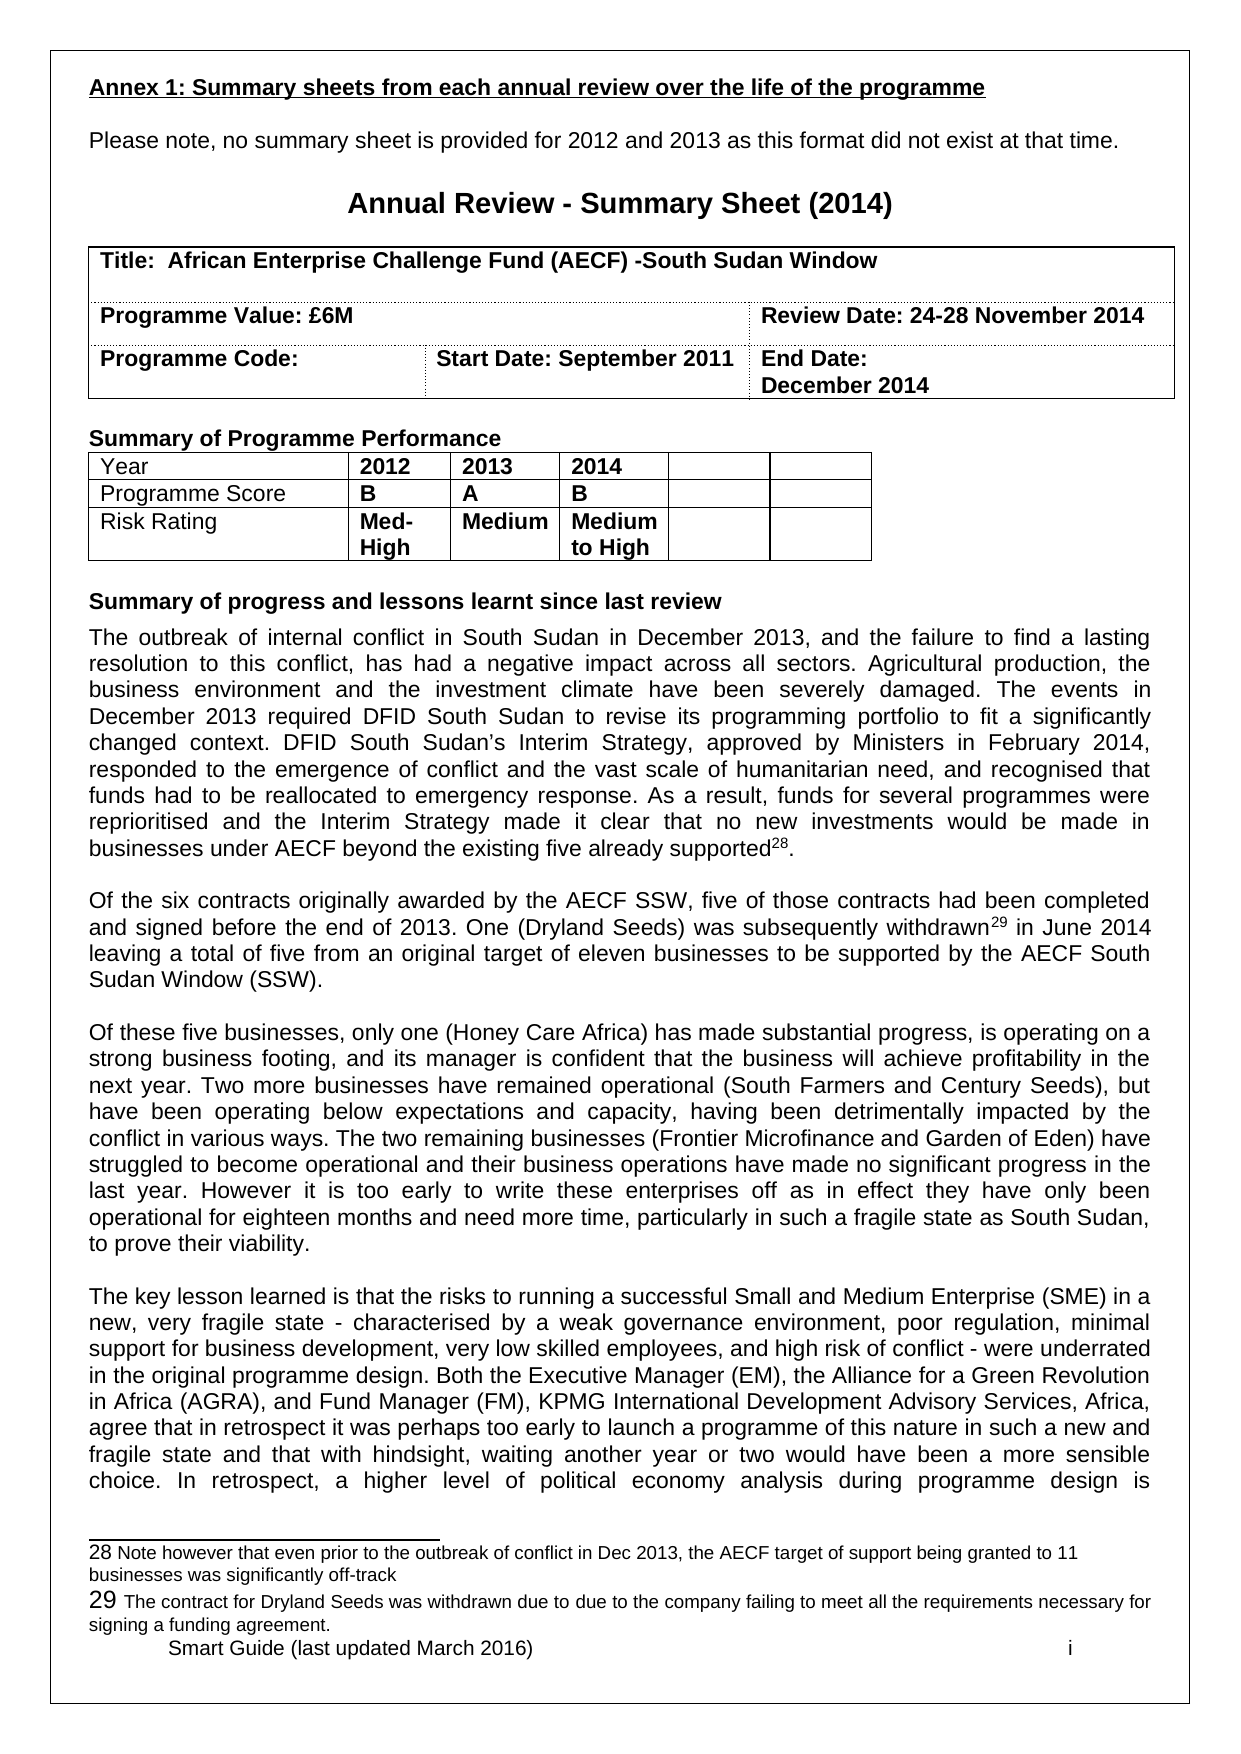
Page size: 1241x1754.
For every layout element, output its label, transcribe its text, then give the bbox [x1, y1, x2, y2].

table_header [669, 453, 769, 479]
table_cell B [349, 480, 450, 507]
table_cell B [560, 480, 668, 507]
text Summary of Programme Performance [89, 425, 1152, 452]
table_cell [669, 508, 769, 560]
table_header 2014 [560, 453, 668, 479]
table_header 2013 [451, 453, 559, 479]
text Annex 1: Summary sheets from each annual review over the life of the programme [89, 74, 1152, 100]
text Summary of progress and lessons learnt since last review [89, 588, 1152, 614]
table_cell Med-High [349, 508, 450, 560]
table_cell Start Date: September 2011 [425, 345, 749, 398]
table_cell Programme Value: £6M [89, 302, 749, 345]
text Annual Review - Summary Sheet (2014) [89, 186, 1152, 220]
text Of these five businesses, only one (Honey Care Africa) has made substantial progress, is operating on a strong business footing, and its manager is confident that the business will achieve profitability in the next year. Two more businesses have remained operational (South Farmers and Century Seeds), but have been operating below expectations and capacity, having been detrimentally impacted by the conflict in various ways. The two remaining businesses (Frontier Microfinance and Garden of Eden) have struggled to become operational and their business operations have made no significant progress in the last year. However it is too early to write these enterprises off as in effect they have only been operational for eighteen months and need more time, particularly in such a fragile state as South Sudan, to prove their viability. [89, 1019, 1152, 1256]
text Of the six contracts originally awarded by the AECF SSW, five of those contracts had been completed and signed before the end of 2013. One (Dryland Seeds) was subsequently withdrawn in June 2014 leaving a total of five from an original target of eleven businesses to be supported by the AECF South Sudan Window (SSW). [89, 887, 1152, 993]
table_header [771, 453, 871, 479]
table_cell Medium [451, 508, 559, 560]
table_header Year [89, 453, 348, 479]
text Please note, no summary sheet is provided for 2012 and 2013 as this format did not exist at that time. [89, 127, 1152, 153]
text The key lesson learned is that the risks to running a successful Small and Medium Enterprise (SME) in a new, very fragile state - characterised by a weak governance environment, poor regulation, minimal support for business development, very low skilled employees, and high risk of conflict - were underrated in the original programme design. Both the Executive Manager (EM), the Alliance for a Green Revolution in Africa (AGRA), and Fund Manager (FM), KPMG International Development Advisory Services, Africa, agree that in retrospect it was perhaps too early to launch a programme of this nature in such a new and fragile state and that with hindsight, waiting another year or two would have been a more sensible choice. In retrospect, a higher level of political economy analysis during programme design is [89, 1283, 1152, 1493]
text The outbreak of internal conflict in South Sudan in December 2013, and the failure to find a lasting resolution to this conflict, has had a negative impact across all sectors. Agricultural production, the business environment and the investment climate have been severely damaged. The events in December 2013 required DFID South Sudan to revise its programming portfolio to fit a significantly changed context. DFID South Sudan’s Interim Strategy, approved by Ministers in February 2014, responded to the emergence of conflict and the vast scale of humanitarian need, and recognised that funds had to be reallocated to emergency response. As a result, funds for several programmes were reprioritised and the Interim Strategy made it clear that no new investments would be made in businesses under AECF beyond the existing five already supported. [89, 624, 1152, 861]
table_header Title: African Enterprise Challenge Fund (AECF) -South Sudan Window [89, 248, 1174, 302]
table_cell [771, 480, 871, 507]
table_cell Medium to High [560, 508, 668, 560]
table_cell Risk Rating [89, 508, 348, 560]
table_cell Review Date: 24-28 November 2014 [750, 302, 1174, 345]
table_cell [771, 508, 871, 560]
table_cell Programme Code: [89, 345, 425, 398]
table_cell Programme Score [89, 480, 348, 507]
text The contract for Dryland Seeds was withdrawn due to due to the company failing to meet all the requirements necessary for signing a funding agreement. [89, 1586, 1152, 1636]
table_cell [669, 480, 769, 507]
table_cell A [451, 480, 559, 507]
table_cell End Date: December 2014 [750, 345, 1174, 398]
text Note however that even prior to the outbreak of conflict in Dec 2013, the AECF target of support being granted to 11 businesses was significantly off-track [89, 1540, 1152, 1586]
table_header 2012 [349, 453, 450, 479]
